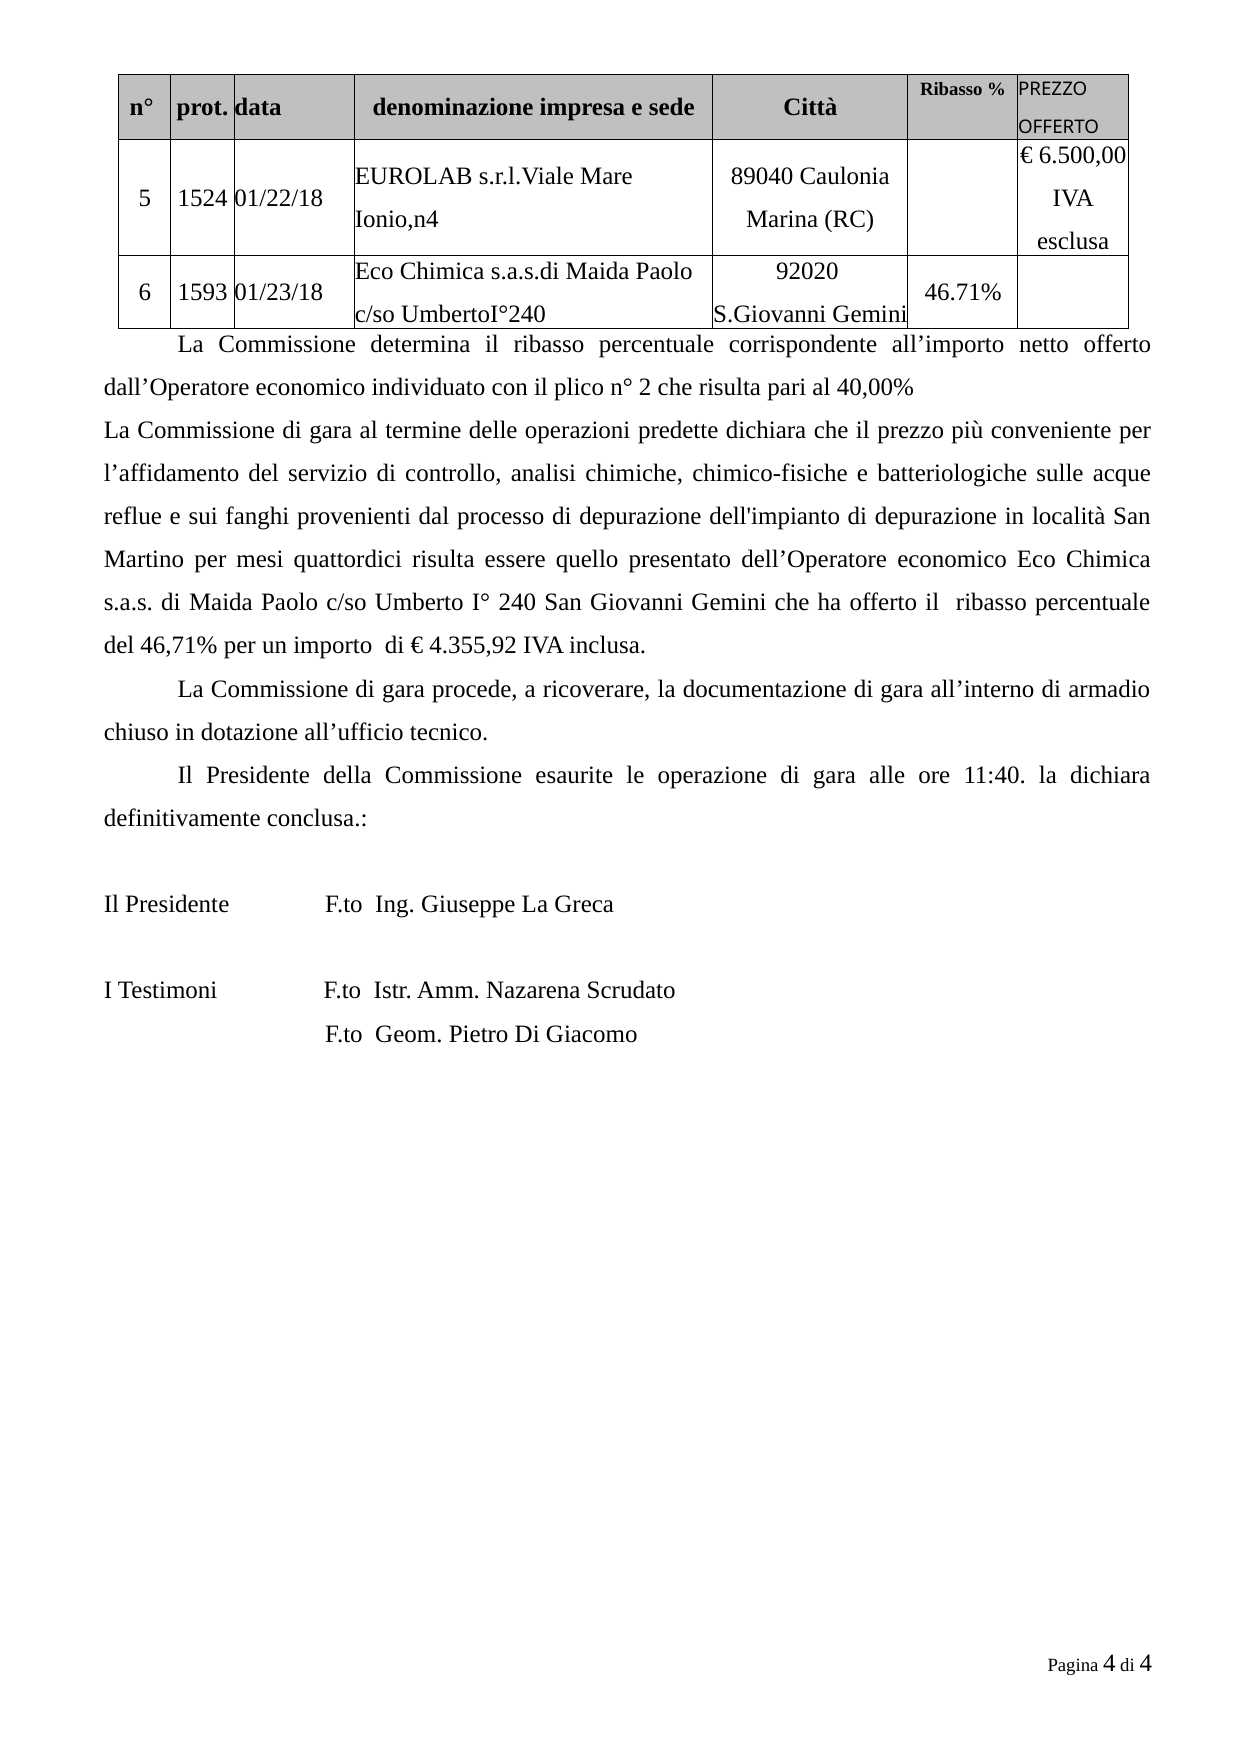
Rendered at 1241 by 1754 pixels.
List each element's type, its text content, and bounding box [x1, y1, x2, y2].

table_cell [1018, 256, 1128, 328]
table_header PREZZO OFFERTO [1018, 75, 1128, 139]
table_header Ribasso % [908, 75, 1017, 139]
table_header data [235, 75, 354, 139]
table_cell 92020 S.Giovanni Gemini [713, 256, 907, 328]
text Il Presidente F.to Ing. Giuseppe La Greca [103, 889, 1152, 918]
text I Testimoni F.to Istr. Amm. Nazarena Scrudato [103, 976, 1152, 1004]
table_cell 1524 [171, 140, 234, 255]
table_cell 5 [119, 140, 170, 255]
table_cell 89040 Caulonia Marina (RC) [713, 140, 907, 255]
table_cell 22/01/18 [235, 140, 354, 255]
table_cell 23/01/18 [235, 256, 354, 328]
text F.to Geom. Pietro Di Giacomo [103, 1019, 1152, 1047]
table_cell EUROLAB s.r.l.Viale Mare Ionio,n4 [355, 140, 712, 255]
table_cell [908, 140, 1017, 255]
table_header prot. [171, 75, 234, 139]
table_header denominazione impresa e sede [355, 75, 712, 139]
table_header n° [119, 75, 170, 139]
table_cell € 6.500,00 IVA esclusa [1018, 140, 1128, 255]
table_cell Eco Chimica s.a.s.di Maida Paolo c/so UmbertoI°240 [355, 256, 712, 328]
text La Commissione di gara al termine delle operazioni predette dichiara che il prezzo più conveniente per l’affidamento del servizio di controllo, analisi chimiche, chimico-fisiche e batteriologiche sulle acque reflue e sui fanghi provenienti dal processo di depurazione dell'impianto di depurazione in località San Martino per mesi quattordici risulta essere quello presentato dell’Operatore economico Eco Chimica s.a.s. di Maida Paolo c/so Umberto I° 240 San Giovanni Gemini che ha offerto il ribasso percentuale del 46,71% per un importo di € 4.355,92 IVA inclusa. [103, 415, 1152, 659]
table_cell 46,71% [908, 256, 1017, 328]
text La Commissione di gara procede, a ricoverare, la documentazione di gara all’interno di armadio chiuso in dotazione all’ufficio tecnico. [103, 674, 1152, 746]
table_cell 1593 [171, 256, 234, 328]
text Il Presidente della Commissione esaurite le operazione di gara alle ore 11:40. la dichiara definitivamente conclusa.: [103, 760, 1152, 832]
text La Commissione determina il ribasso percentuale corrispondente all’importo netto offerto dall’Operatore economico individuato con il plico n° 2 che risulta pari al 40,00% [103, 329, 1152, 401]
table_header Città [713, 75, 907, 139]
table_cell 6 [119, 256, 170, 328]
